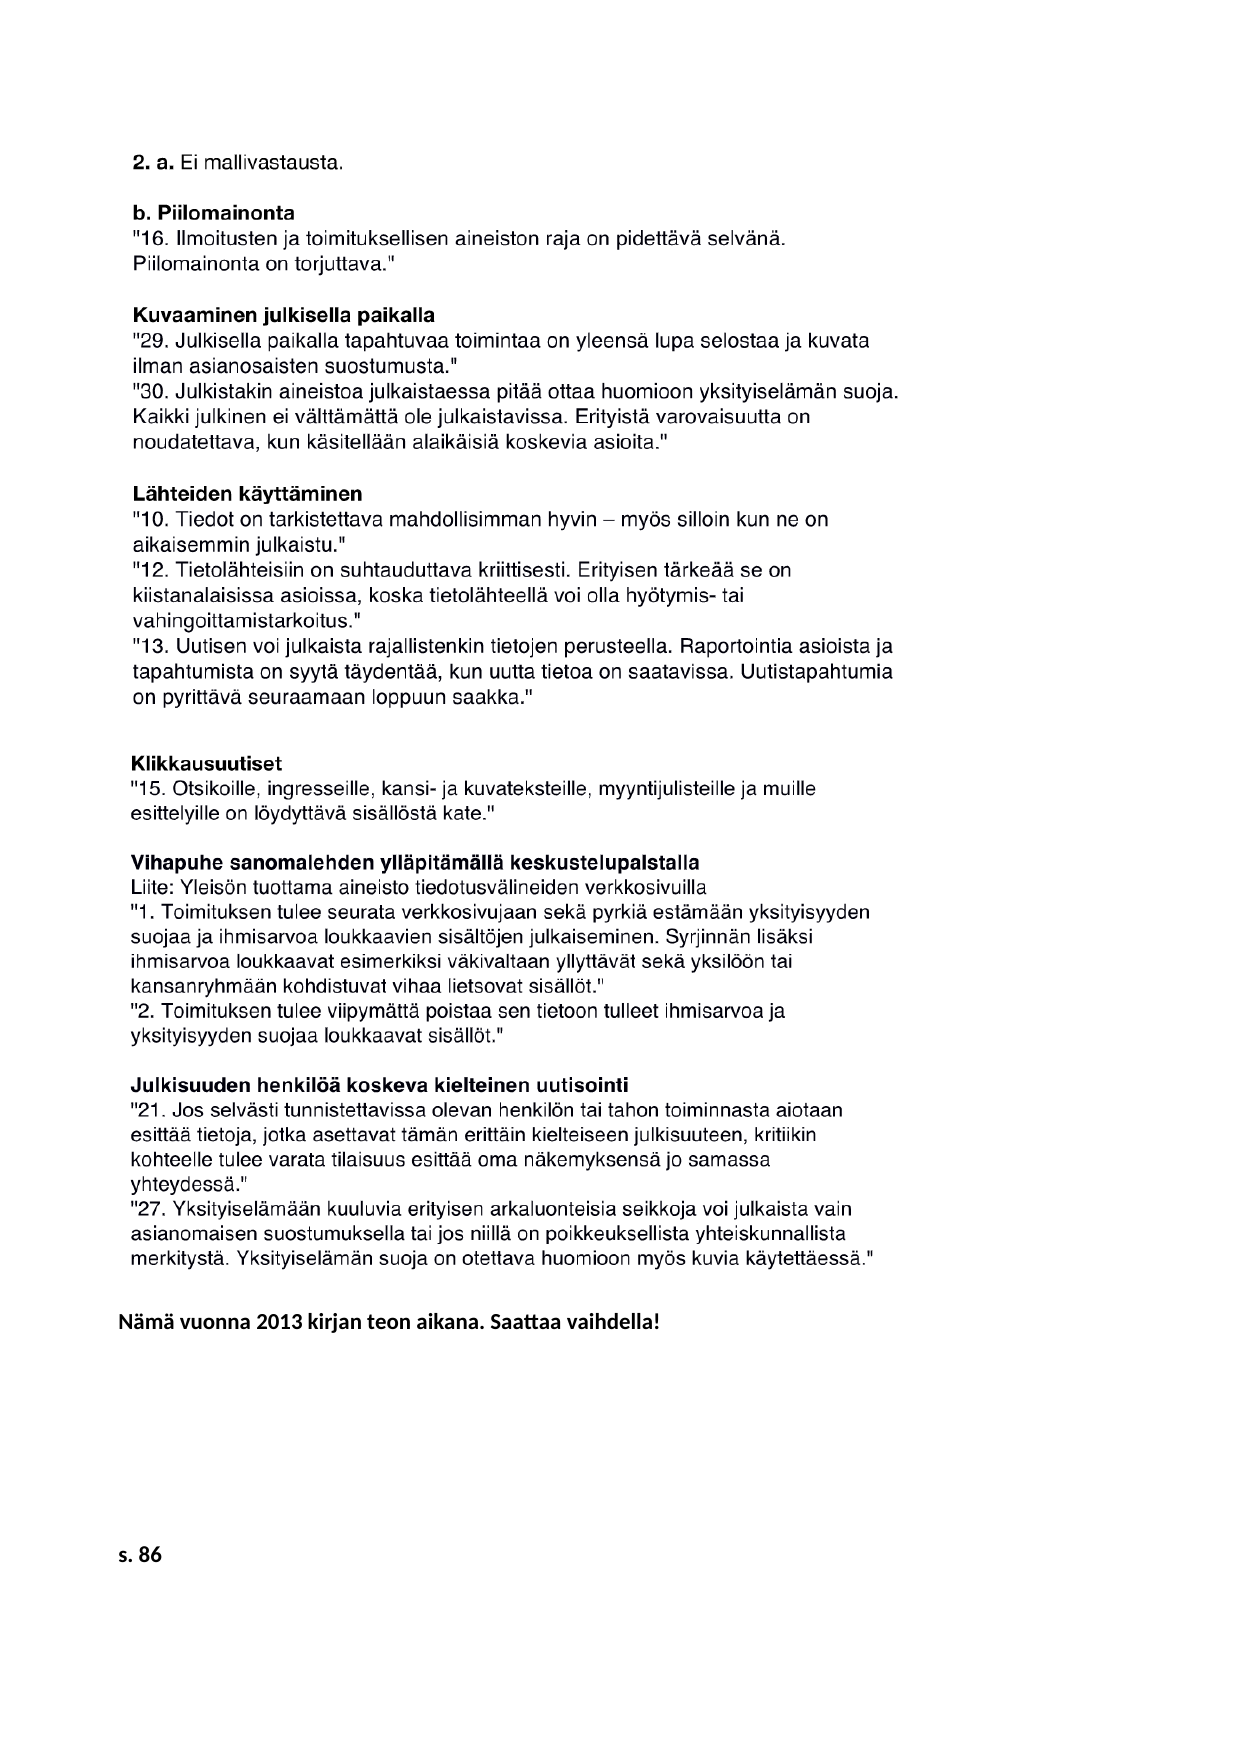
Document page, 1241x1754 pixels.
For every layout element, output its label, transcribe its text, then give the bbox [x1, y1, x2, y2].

text Nämä vuonna 2013 kirjan teon aikana. Saattaa vaihdella! [118, 1307, 1122, 1335]
text s. 86 [118, 1540, 1122, 1568]
